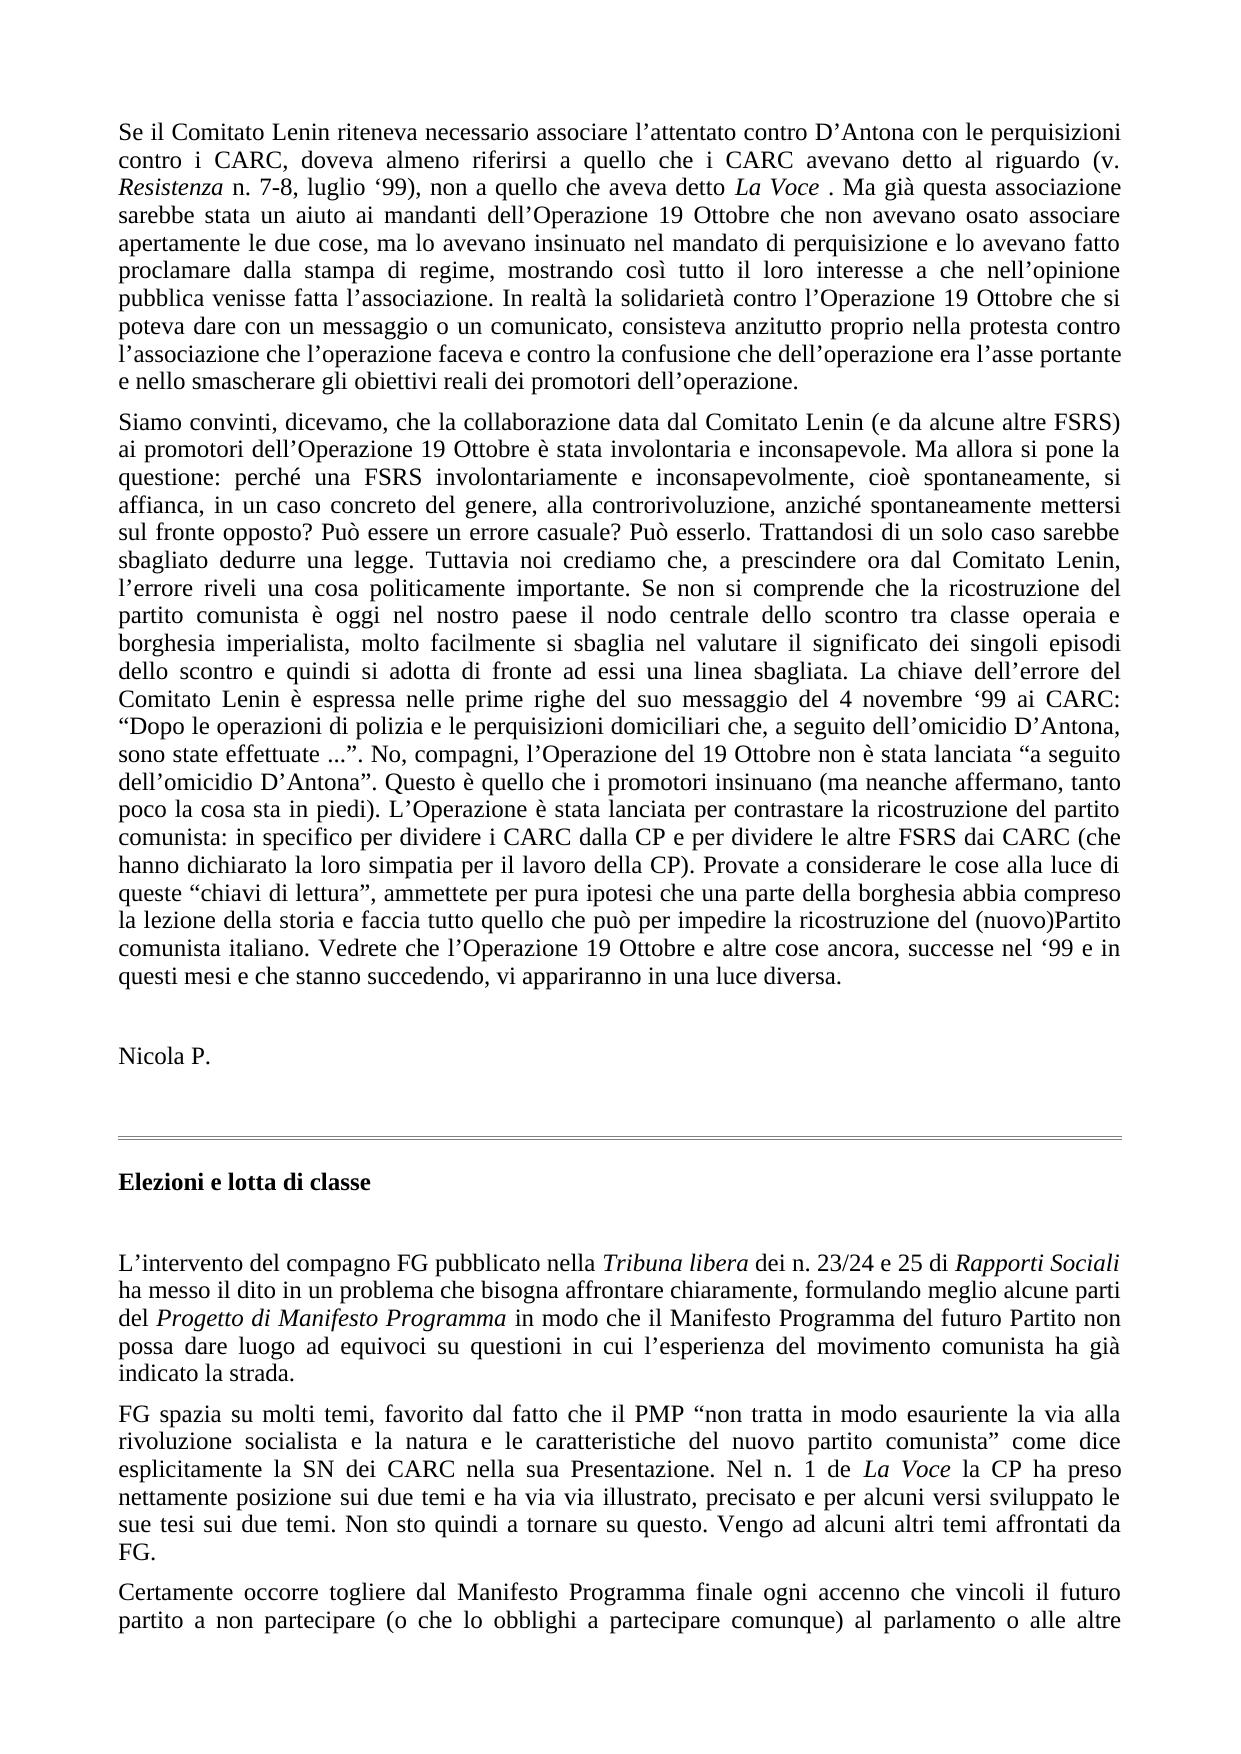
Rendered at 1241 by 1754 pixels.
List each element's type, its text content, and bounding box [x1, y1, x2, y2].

text FG spazia su molti temi, favorito dal fatto che il PMP “non tratta in modo esauriente la via alla rivoluzione socialista e la natura e le caratteristiche del nuovo partito comunista” come dice esplicitamente la SN dei CARC nella sua Presentazione. Nel n. 1 de La Voce la CP ha preso nettamente posizione sui due temi e ha via via illustrato, precisato e per alcuni versi sviluppato le sue tesi sui due temi. Non sto quindi a tornare su questo. Vengo ad alcuni altri temi affrontati da FG. [118, 1400, 1122, 1566]
text Nicola P. [118, 1042, 1122, 1070]
text Certamente occorre togliere dal Manifesto Programma finale ogni accenno che vincoli il futuro partito a non partecipare (o che lo obblighi a partecipare comunque) al parlamento o alle altre [118, 1578, 1122, 1634]
text Siamo convinti, dicevamo, che la collaborazione data dal Comitato Lenin (e da alcune altre FSRS) ai promotori dell’Operazione 19 Ottobre è stata involontaria e inconsapevole. Ma allora si pone la questione: perché una FSRS involontariamente e inconsapevolmente, cioè spontaneamente, si affianca, in un caso concreto del genere, alla controrivoluzione, anziché spontaneamente mettersi sul fronte opposto? Può essere un errore casuale? Può esserlo. Trattandosi di un solo caso sarebbe sbagliato dedurre una legge. Tuttavia noi crediamo che, a prescindere ora dal Comitato Lenin, l’errore riveli una cosa politicamente importante. Se non si comprende che la ricostruzione del partito comunista è oggi nel nostro paese il nodo centrale dello scontro tra classe operaia e borghesia imperialista, molto facilmente si sbaglia nel valutare il significato dei singoli episodi dello scontro e quindi si adotta di fronte ad essi una linea sbagliata. La chiave dell’errore del Comitato Lenin è espressa nelle prime righe del suo messaggio del 4 novembre ‘99 ai CARC: “Dopo le operazioni di polizia e le perquisizioni domiciliari che, a seguito dell’omicidio D’Antona, sono state effettuate ...”. No, compagni, l’Operazione del 19 Ottobre non è stata lanciata “a seguito dell’omicidio D’Antona”. Questo è quello che i promotori insinuano (ma neanche affermano, tanto poco la cosa sta in piedi). L’Operazione è stata lanciata per contrastare la ricostruzione del partito comunista: in specifico per dividere i CARC dalla CP e per dividere le altre FSRS dai CARC (che hanno dichiarato la loro simpatia per il lavoro della CP). Provate a considerare le cose alla luce di queste “chiavi di lettura”, ammettete per pura ipotesi che una parte della borghesia abbia compreso la lezione della storia e faccia tutto quello che può per impedire la ricostruzione del (nuovo)Partito comunista italiano. Vedrete che l’Operazione 19 Ottobre e altre cose ancora, successe nel ‘99 e in questi mesi e che stanno succedendo, vi appariranno in una luce diversa. [118, 408, 1122, 989]
text L’intervento del compagno FG pubblicato nella Tribuna libera dei n. 23/24 e 25 di Rapporti Sociali ha messo il dito in un problema che bisogna affrontare chiaramente, formulando meglio alcune parti del Progetto di Manifesto Programma in modo che il Manifesto Programma del futuro Partito non possa dare luogo ad equivoci su questioni in cui l’esperienza del movimento comunista ha già indicato la strada. [118, 1249, 1122, 1387]
text Se il Comitato Lenin riteneva necessario associare l’attentato contro D’Antona con le perquisizioni contro i CARC, doveva almeno riferirsi a quello che i CARC avevano detto al riguardo (v. Resistenza n. 7-8, luglio ‘99), non a quello che aveva detto La Voce . Ma già questa associazione sarebbe stata un aiuto ai mandanti dell’Operazione 19 Ottobre che non avevano osato associare apertamente le due cose, ma lo avevano insinuato nel mandato di perquisizione e lo avevano fatto proclamare dalla stampa di regime, mostrando così tutto il loro interesse a che nell’opinione pubblica venisse fatta l’associazione. In realtà la solidarietà contro l’Operazione 19 Ottobre che si poteva dare con un messaggio o un comunicato, consisteva anzitutto proprio nella protesta contro l’associazione che l’operazione faceva e contro la confusione che dell’operazione era l’asse portante e nello smascherare gli obiettivi reali dei promotori dell’operazione. [118, 118, 1122, 395]
text Elezioni e lotta di classe [118, 1168, 1122, 1196]
